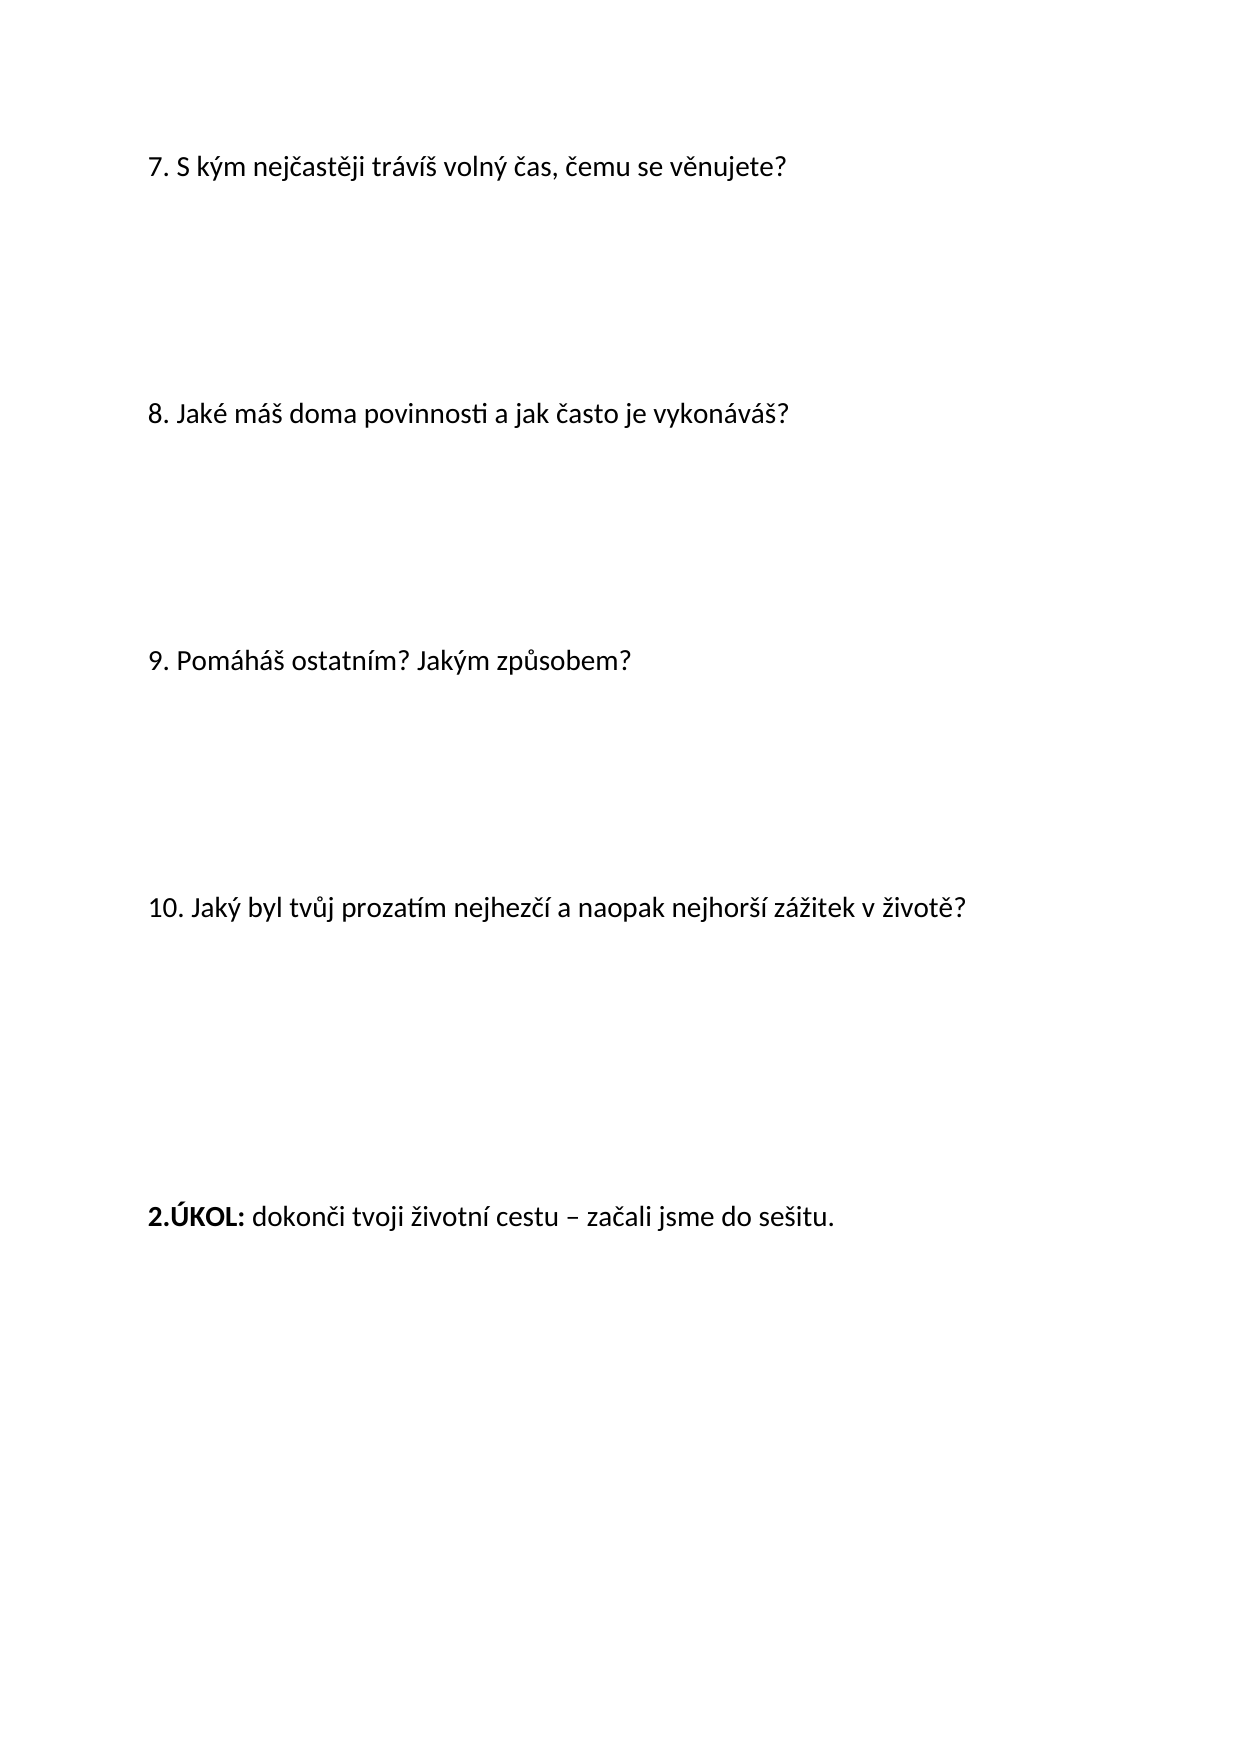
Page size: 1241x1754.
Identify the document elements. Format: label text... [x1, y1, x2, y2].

text 9. Pomáháš ostatním? Jakým způsobem? [148, 642, 1093, 677]
text 2.ÚKOL: dokonči tvoji životní cestu – začali jsme do sešitu. [148, 1198, 1093, 1233]
text 10. Jaký byl tvůj prozatím nejhezčí a naopak nejhorší zážitek v životě? [148, 889, 1093, 924]
text 8. Jaké máš doma povinnosti a jak často je vykonáváš? [148, 395, 1093, 430]
text 7. S kým nejčastěji trávíš volný čas, čemu se věnujete? [148, 148, 1093, 183]
